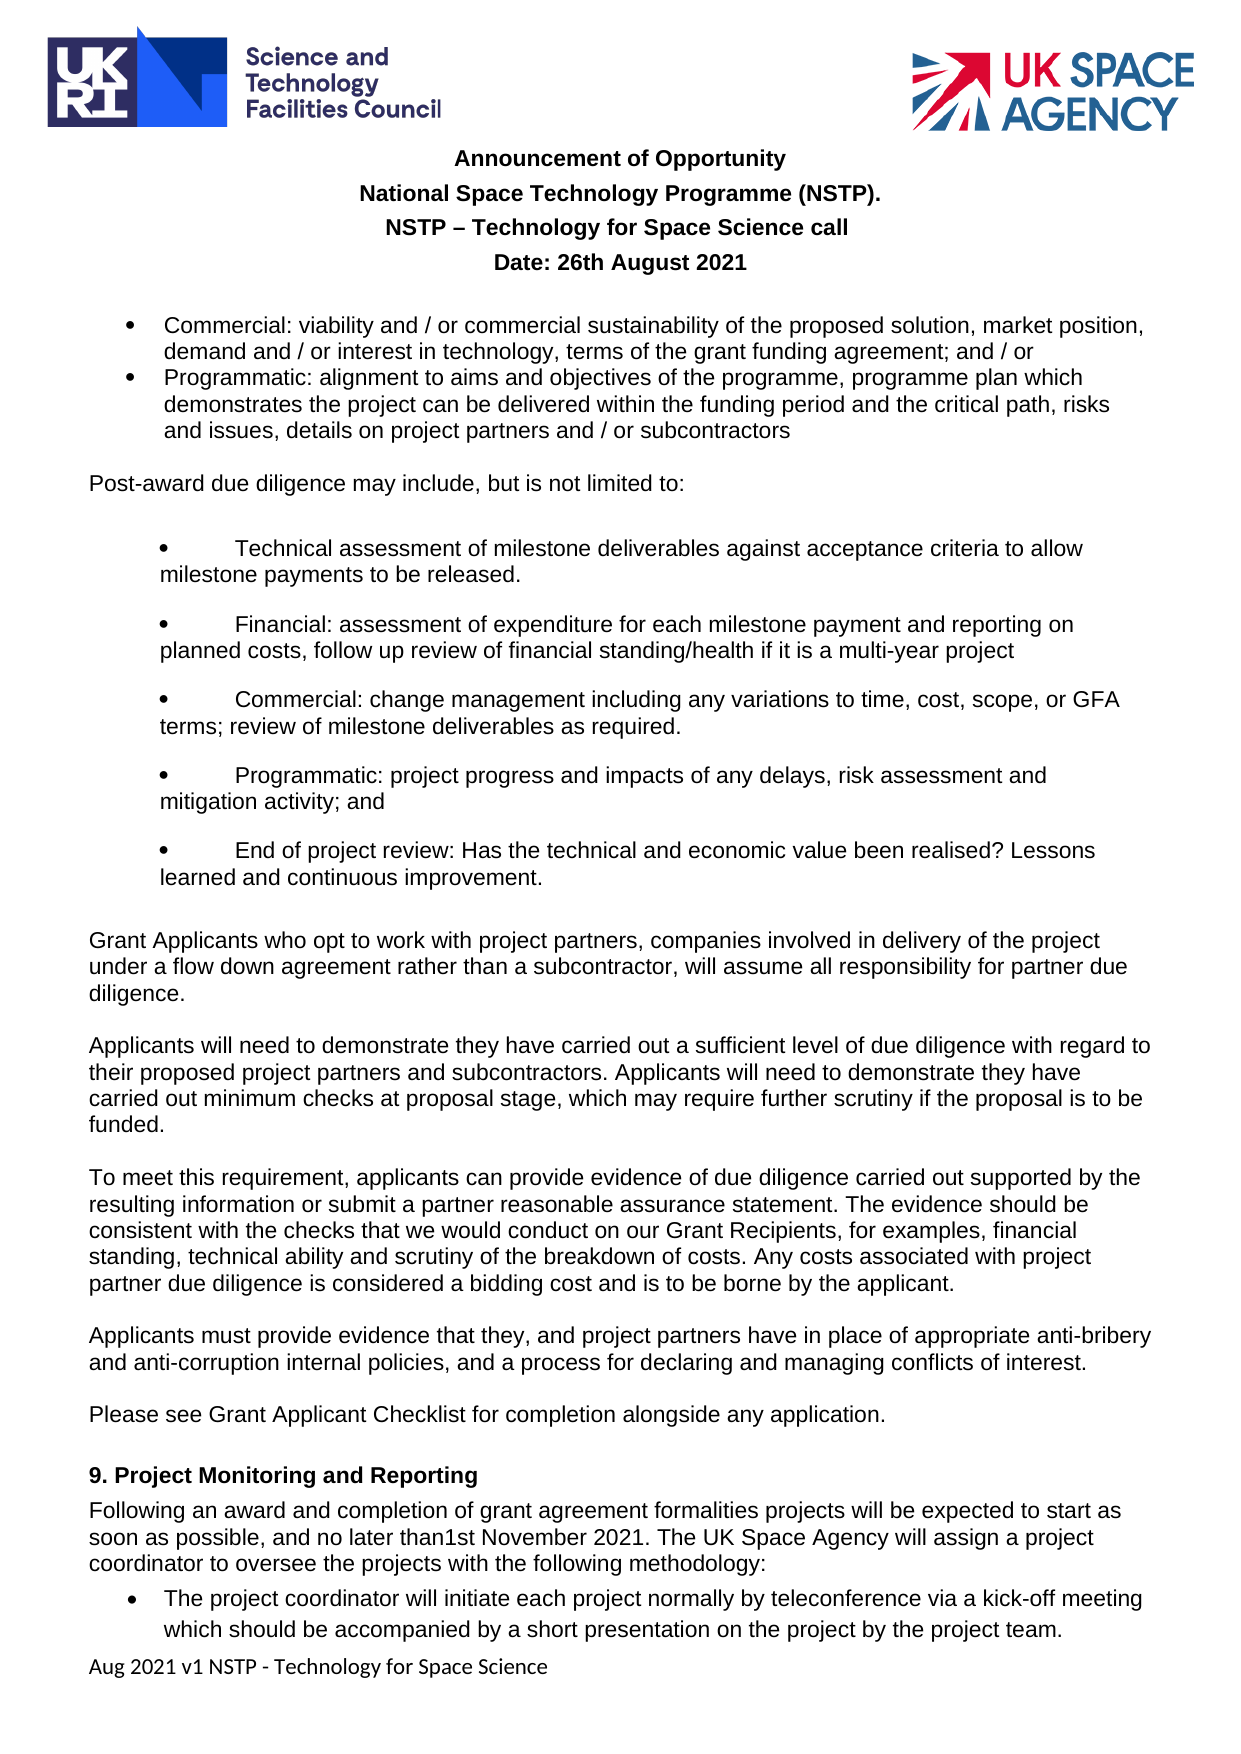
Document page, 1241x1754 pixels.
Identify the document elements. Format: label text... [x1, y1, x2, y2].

list Financial: assessment of expenditure for each milestone payment and reporting on planned costs, follow up review of financial standing/health if it is a multi-year project [159, 611, 1152, 663]
text Following an award and completion of grant agreement formalities projects will be expected to start as soon as possible, and no later than1st November 2021. The UK Space Agency will assign a project coordinator to oversee the projects with the following methodology: [89, 1497, 1152, 1576]
list End of project review: Has the technical and economic value been realised? Lessons learned and continuous improvement. [159, 837, 1152, 890]
list Technical assessment of milestone deliverables against acceptance criteria to allow milestone payments to be released. [159, 535, 1152, 588]
text Grant Applicants who opt to work with project partners, companies involved in delivery of the project under a flow down agreement rather than a subcontractor, will assume all responsibility for partner due diligence. [89, 927, 1152, 1006]
text Applicants must provide evidence that they, and project partners have in place of appropriate anti-bribery and anti-corruption internal policies, and a process for declaring and managing conflicts of interest. [89, 1322, 1152, 1375]
list The project coordinator will initiate each project normally by teleconference via a kick-off meeting which should be accompanied by a short presentation on the project by the project team. [126, 1584, 1152, 1643]
list Commercial: viability and / or commercial sustainability of the proposed solution, market position, demand and / or interest in technology, terms of the grant funding agreement; and / or [126, 312, 1152, 364]
list Programmatic: project progress and impacts of any delays, risk assessment and mitigation activity; and [159, 762, 1152, 814]
text Post-award due diligence may include, but is not limited to: [89, 470, 1152, 496]
text 9. Project Monitoring and Reporting [89, 1462, 1152, 1489]
list Commercial: change management including any variations to time, cost, scope, or GFA terms; review of milestone deliverables as required. [159, 686, 1152, 739]
list Programmatic: alignment to aims and objectives of the programme, programme plan which demonstrates the project can be delivered within the funding period and the critical path, risks and issues, details on project partners and / or subcontractors [126, 364, 1152, 443]
text Applicants will need to demonstrate they have carried out a sufficient level of due diligence with regard to their proposed project partners and subcontractors. Applicants will need to demonstrate they have carried out minimum checks at proposal stage, which may require further scrutiny if the proposal is to be funded. [89, 1032, 1152, 1138]
text To meet this requirement, applicants can provide evidence of due diligence carried out supported by the resulting information or submit a partner reasonable assurance statement. The evidence should be consistent with the checks that we would conduct on our Grant Recipients, for examples, financial standing, technical ability and scrutiny of the breakdown of costs. Any costs associated with project partner due diligence is considered a bidding cost and is to be borne by the applicant. [89, 1164, 1152, 1296]
text Please see Grant Applicant Checklist for completion alongside any application. [89, 1401, 1152, 1428]
